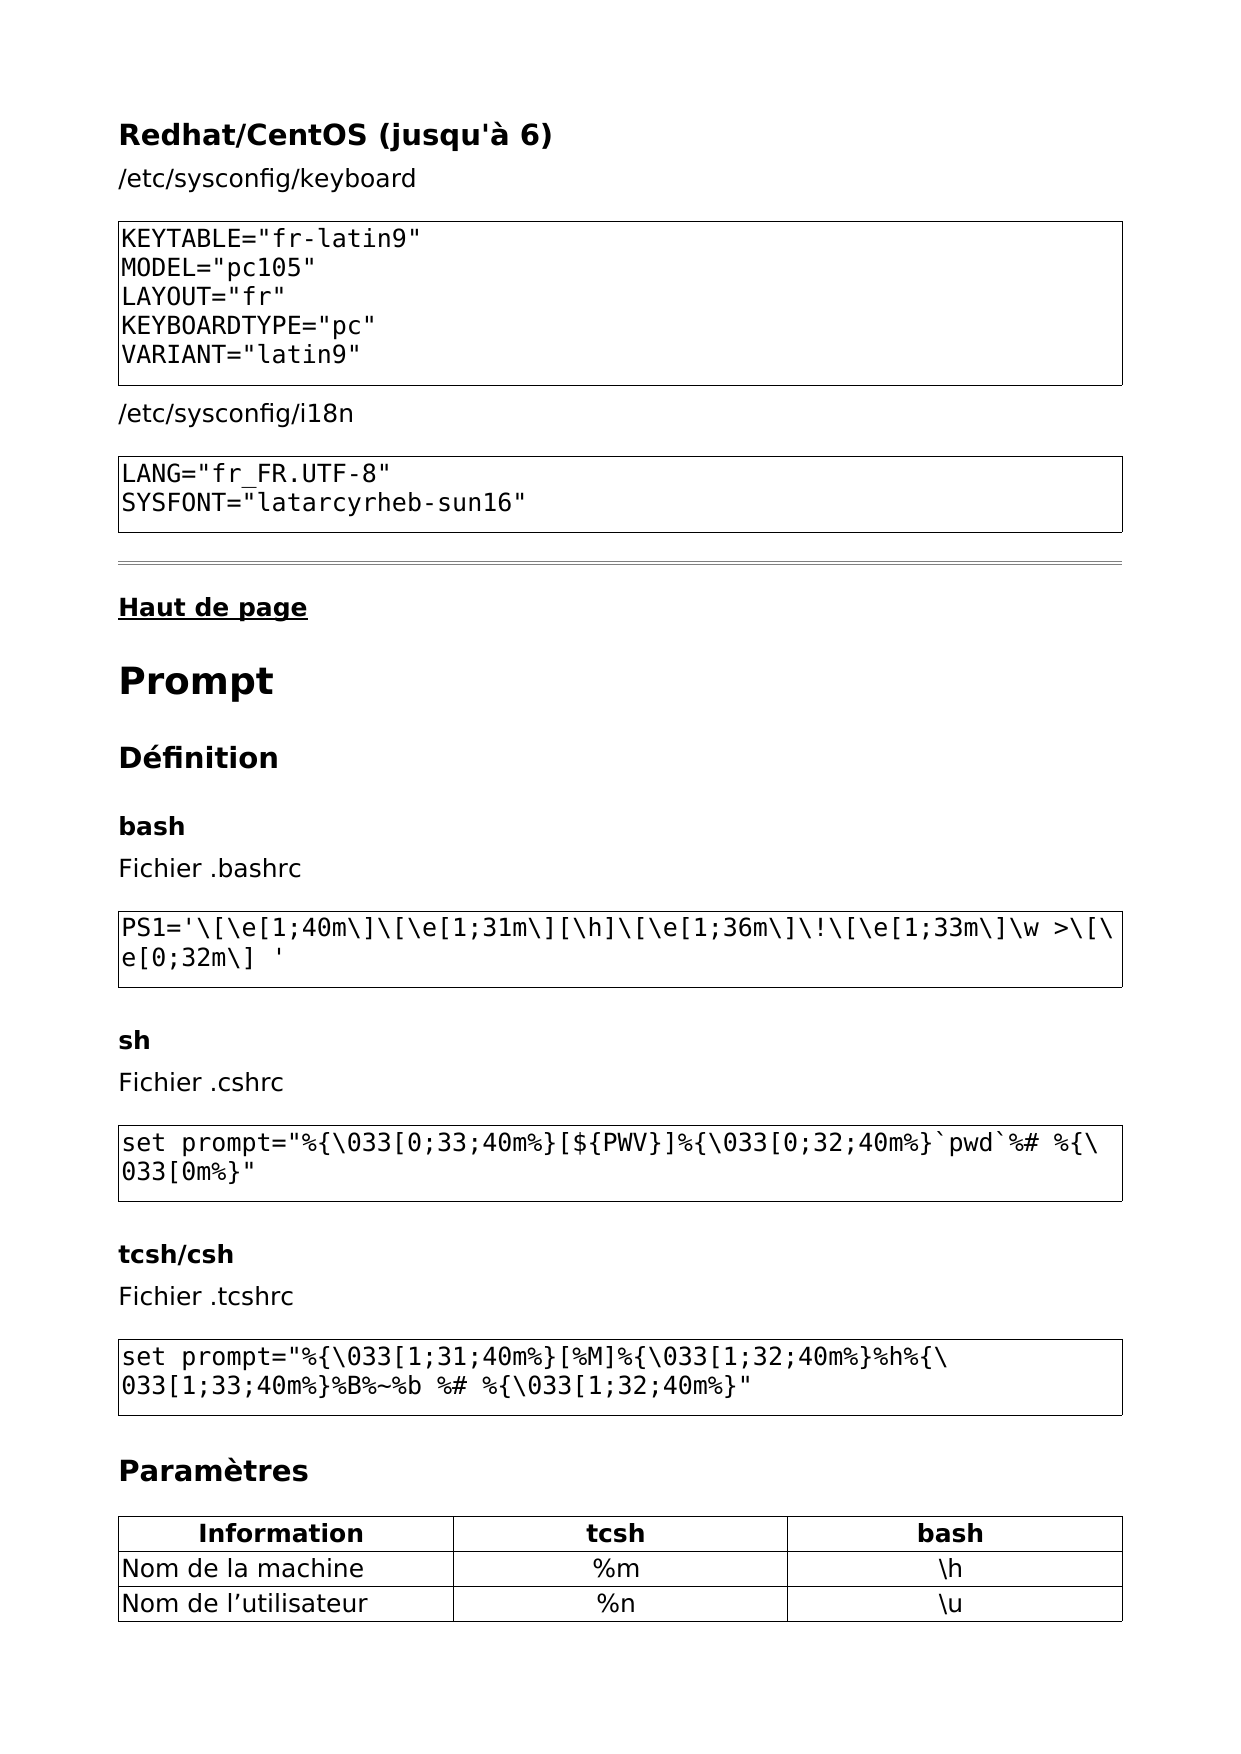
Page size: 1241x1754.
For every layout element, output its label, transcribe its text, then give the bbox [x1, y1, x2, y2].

table_cell \h [788, 1552, 1122, 1586]
text /etc/sysconfig/i18n [118, 399, 1122, 429]
table_cell \u [788, 1587, 1122, 1621]
subtitle tcsh/csh [118, 1241, 1122, 1270]
table_header Information [119, 1517, 453, 1551]
subtitle Définition [118, 741, 1122, 775]
subtitle Prompt [118, 660, 1122, 703]
table_header set prompt="%{\033[0;33;40m%}[${PWV}]%{\033[0;32;40m%}`pwd`%# %{\033[0m%}" [119, 1126, 1122, 1201]
table_cell Nom de la machine [119, 1552, 453, 1586]
table_header PS1='\[\e[1;40m\]\[\e[1;31m\][\h]\[\e[1;36m\]\!\[\e[1;33m\]\w >\[\e[0;32m\] ' [119, 912, 1122, 987]
table_header KEYTABLE="fr-latin9" MODEL="pc105" LAYOUT="fr" KEYBOARDTYPE="pc" VARIANT="latin9" [119, 222, 1122, 384]
table_cell %n [454, 1587, 787, 1621]
text Fichier .bashrc [118, 854, 1122, 883]
table_cell %m [454, 1552, 787, 1586]
subtitle bash [118, 812, 1122, 842]
subtitle sh [118, 1027, 1122, 1056]
table_cell Nom de l’utilisateur [119, 1587, 453, 1621]
text Fichier .tcshrc [118, 1282, 1122, 1311]
table_header bash [788, 1517, 1122, 1551]
text Fichier .cshrc [118, 1068, 1122, 1097]
table_header set prompt="%{\033[1;31;40m%}[%M]%{\033[1;32;40m%}%h%{\033[1;33;40m%}%B%~%b %# %{\033[1;32;40m%}" [119, 1340, 1122, 1415]
text /etc/sysconfig/keyboard [118, 164, 1122, 194]
text Haut de page [118, 593, 1122, 622]
table_header LANG="fr_FR.UTF-8" SYSFONT="latarcyrheb-sun16" [119, 457, 1122, 532]
subtitle Redhat/CentOS (jusqu'à 6) [118, 118, 1122, 152]
subtitle Paramètres [118, 1455, 1122, 1489]
table_header tcsh [454, 1517, 787, 1551]
